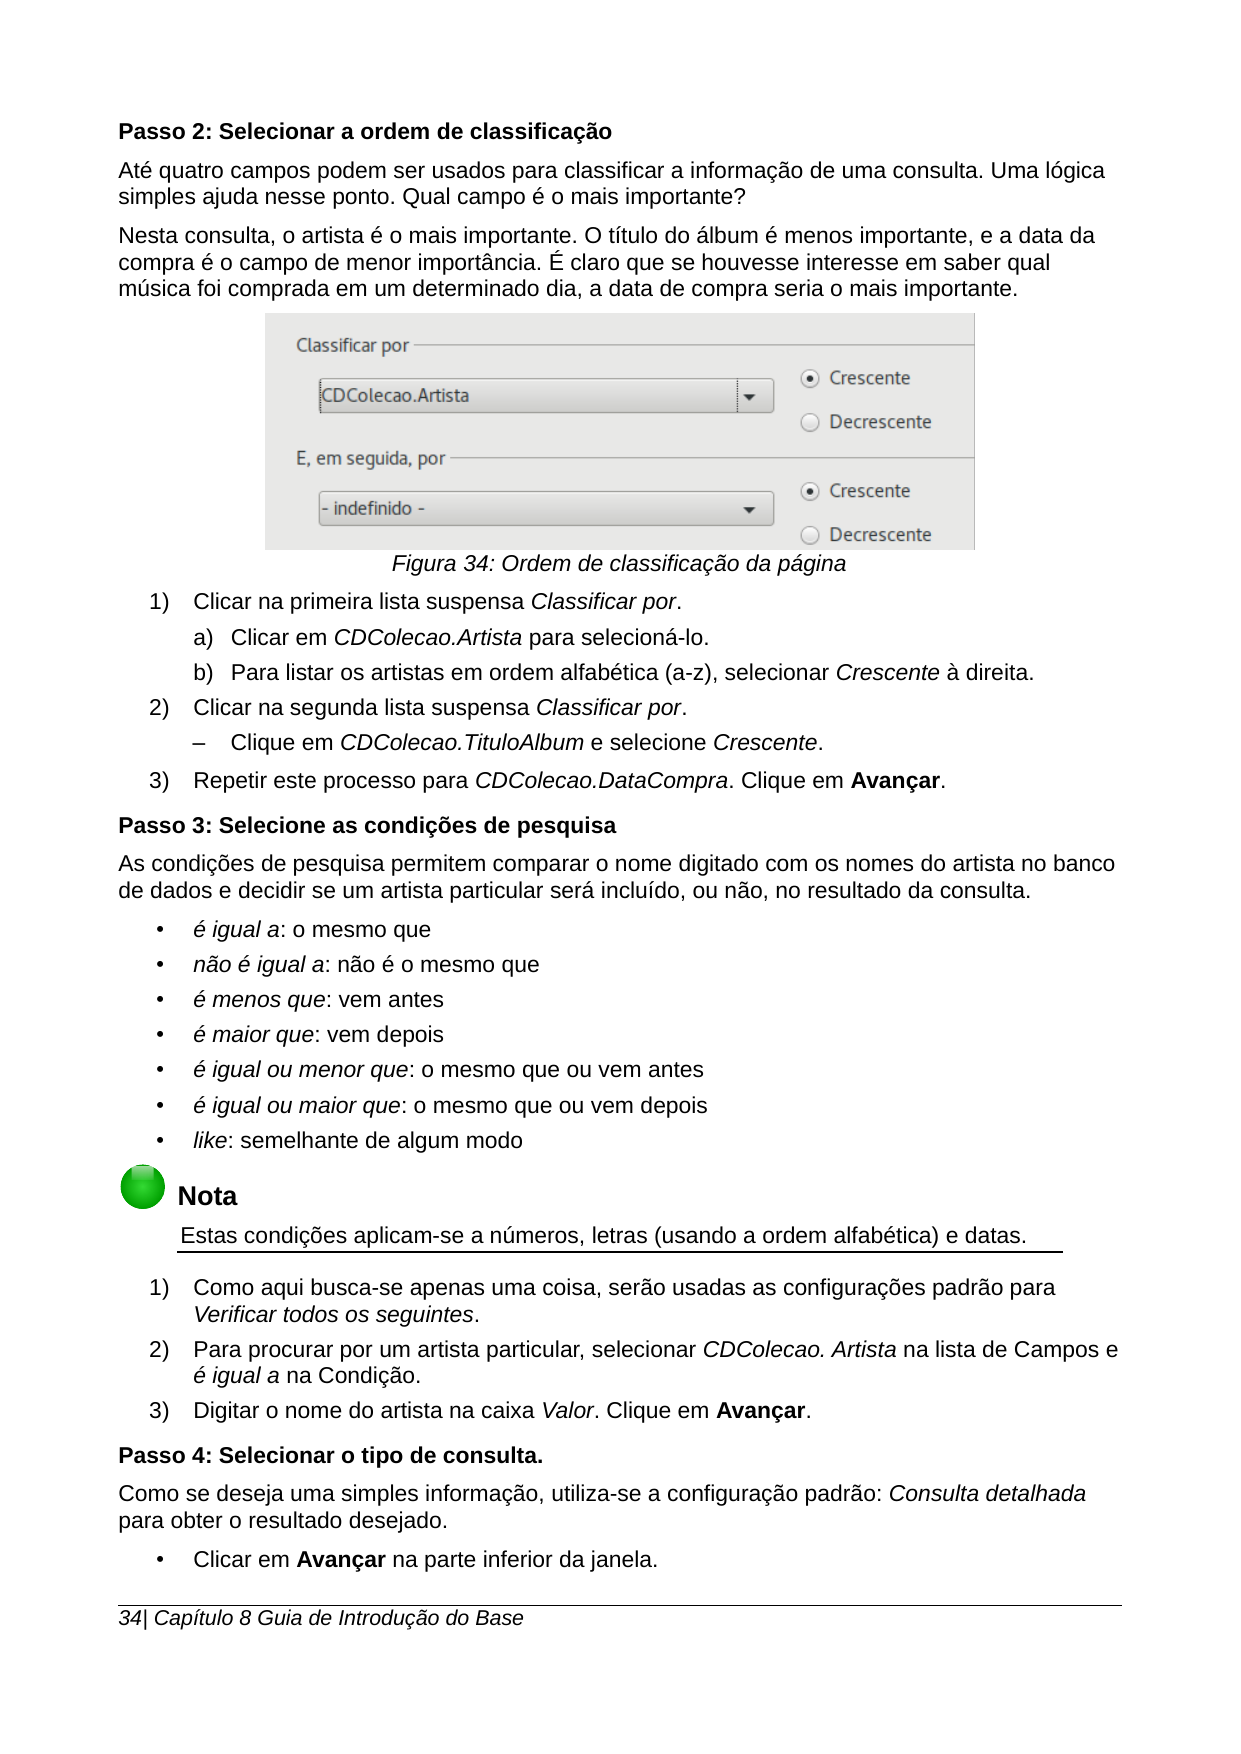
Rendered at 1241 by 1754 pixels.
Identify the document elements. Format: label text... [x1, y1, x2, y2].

text Nesta consulta, o artista é o mais importante. O título do álbum é menos importante, e a data da compra é o campo de menor importância. É claro que se houvesse interesse em saber qual música foi comprada em um determinado dia, a data de compra seria o mais importante. [118, 222, 1122, 301]
list Para listar os artistas em ordem alfabética (a-z), selecionar Crescente à direita. [193, 659, 1122, 685]
list Clicar na primeira lista suspensa Classificar por. [169, 588, 1122, 615]
text Passo 2: Selecionar a ordem de classificação [118, 118, 1122, 144]
list Repetir este processo para CDColecao.DataCompra. Clique em Avançar. [169, 767, 1122, 794]
list Clicar na segunda lista suspensa Classificar por. [169, 694, 1122, 720]
list Para procurar por um artista particular, selecionar CDColecao. Artista na lista de Campos e é igual a na Condição. [169, 1336, 1122, 1389]
list like: semelhante de algum modo [156, 1127, 1122, 1153]
text Até quatro campos podem ser usados para classificar a informação de uma consulta. Uma lógica simples ajuda nesse ponto. Qual campo é o mais importante? [118, 157, 1122, 210]
text Como se deseja uma simples informação, utiliza-se a configuração padrão: Consulta detalhada para obter o resultado desejado. [118, 1480, 1122, 1533]
list Clicar em Avançar na parte inferior da janela. [156, 1546, 1122, 1572]
list Clique em CDColecao.TituloAlbum e selecione Crescente. [192, 729, 1122, 756]
list é menos que: vem antes [156, 986, 1122, 1012]
list não é igual a: não é o mesmo que [156, 951, 1122, 977]
list Digitar o nome do artista na caixa Valor. Clique em Avançar. [169, 1397, 1122, 1424]
text Passo 4: Selecionar o tipo de consulta. [118, 1442, 1122, 1468]
list é maior que: vem depois [156, 1021, 1122, 1047]
list é igual ou maior que: o mesmo que ou vem depois [156, 1092, 1122, 1118]
list Como aqui busca-se apenas uma coisa, serão usadas as configurações padrão para Verificar todos os seguintes. [169, 1274, 1122, 1327]
list é igual a: o mesmo que [156, 916, 1122, 942]
list Clicar em CDColecao.Artista para selecioná-lo. [193, 623, 1122, 650]
text As condições de pesquisa permitem comparar o nome digitado com os nomes do artista no banco de dados e decidir se um artista particular será incluído, ou não, no resultado da consulta. [118, 850, 1122, 903]
text Passo 3: Selecione as condições de pesquisa [118, 812, 1122, 838]
list é igual ou menor que: o mesmo que ou vem antes [156, 1056, 1122, 1083]
subtitle Nota [118, 1162, 1122, 1211]
picture [265, 313, 975, 550]
text Figura 34: Ordem de classificação da página [262, 314, 979, 576]
text Estas condições aplicam-se a números, letras (usando a ordem alfabética) e datas. [177, 1219, 1063, 1251]
